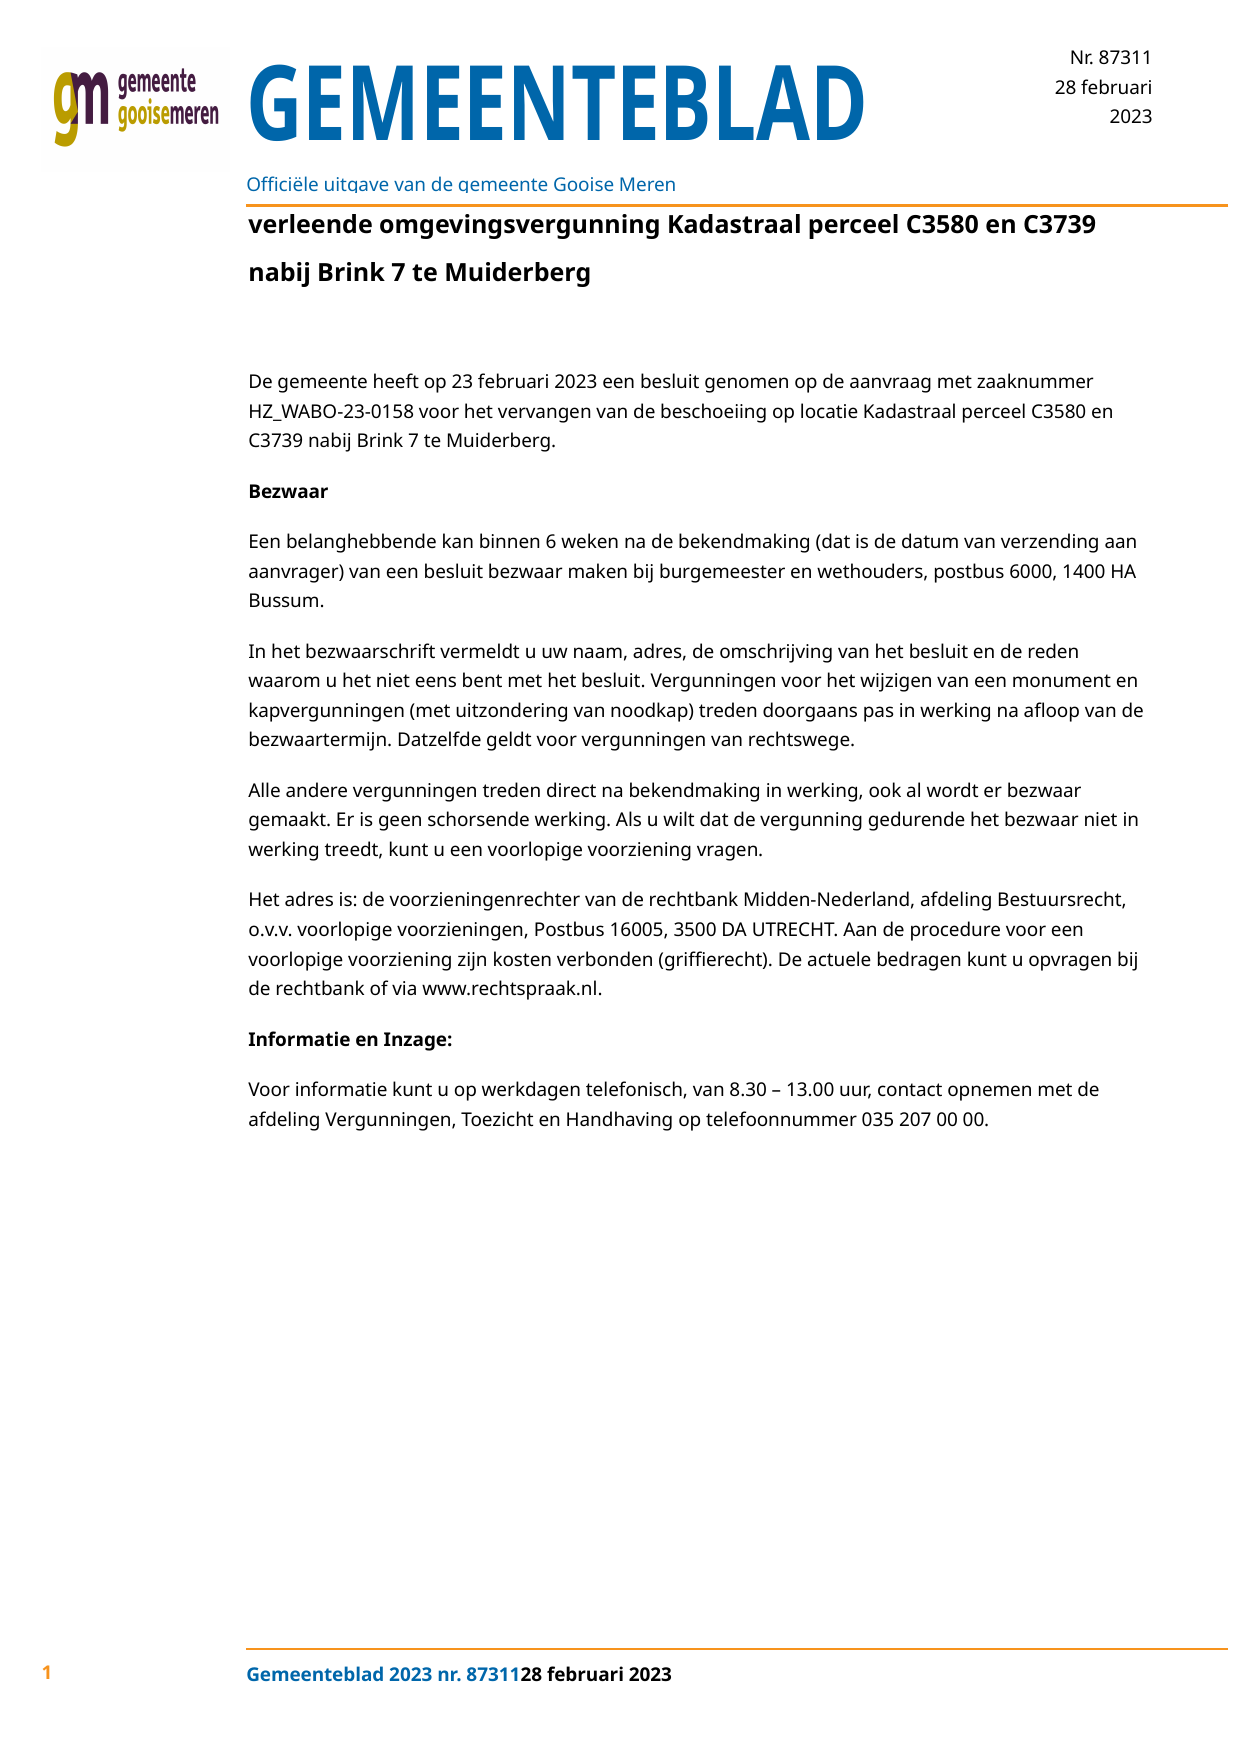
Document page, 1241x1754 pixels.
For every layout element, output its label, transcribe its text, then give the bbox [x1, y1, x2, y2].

text verleende omgevingsvergunning Kadastraal perceel C3580 en C3739 nabij Brink 7 te Muiderberg [248, 207, 1152, 288]
text Alle andere vergunningen treden direct na bekendmaking in werking, ook al wordt er bezwaar gemaakt. Er is geen schorsende werking. Als u wilt dat de vergunning gedurende het bezwaar niet in werking treedt, kunt u een voorlopige voorziening vragen. [248, 777, 1152, 862]
text Informatie en Inzage: [248, 1026, 1152, 1052]
text Een belanghebbende kan binnen 6 weken na de bekendmaking (dat is de datum van verzending aan aanvrager) van een besluit bezwaar maken bij burgemeester en wethouders, postbus 6000, 1400 HA Bussum. [248, 528, 1152, 613]
text In het bezwaarschrift vermeldt u uw naam, adres, de omschrijving van het besluit en de reden waarom u het niet eens bent met het besluit. Vergunningen voor het wijzigen van een monument en kapvergunningen (met uitzondering van noodkap) treden doorgaans pas in werking na afloop van de bezwaartermijn. Datzelfde geldt voor vergunningen van rechtswege. [248, 638, 1152, 752]
text Het adres is: de voorzieningenrechter van de rechtbank Midden-Nederland, afdeling Bestuursrecht, o.v.v. voorlopige voorzieningen, Postbus 16005, 3500 DA UTRECHT. Aan de procedure voor een voorlopige voorziening zijn kosten verbonden (griffierecht). De actuele bedragen kunt u opvragen bij de rechtbank of via www.rechtspraak.nl. [248, 887, 1152, 1001]
text Bezwaar [248, 478, 1152, 504]
picture [41, 47, 231, 172]
text De gemeente heeft op 23 februari 2023 een besluit genomen op de aanvraag met zaaknummer HZ_WABO-23-0158 voor het vervangen van de beschoeiing op locatie Kadastraal perceel C3580 en C3739 nabij Brink 7 te Muiderberg. [248, 368, 1152, 453]
text Voor informatie kunt u op werkdagen telefonisch, van 8.30 – 13.00 uur, contact opnemen met de afdeling Vergunningen, Toezicht en Handhaving op telefoonnummer 035 207 00 00. [248, 1076, 1152, 1132]
